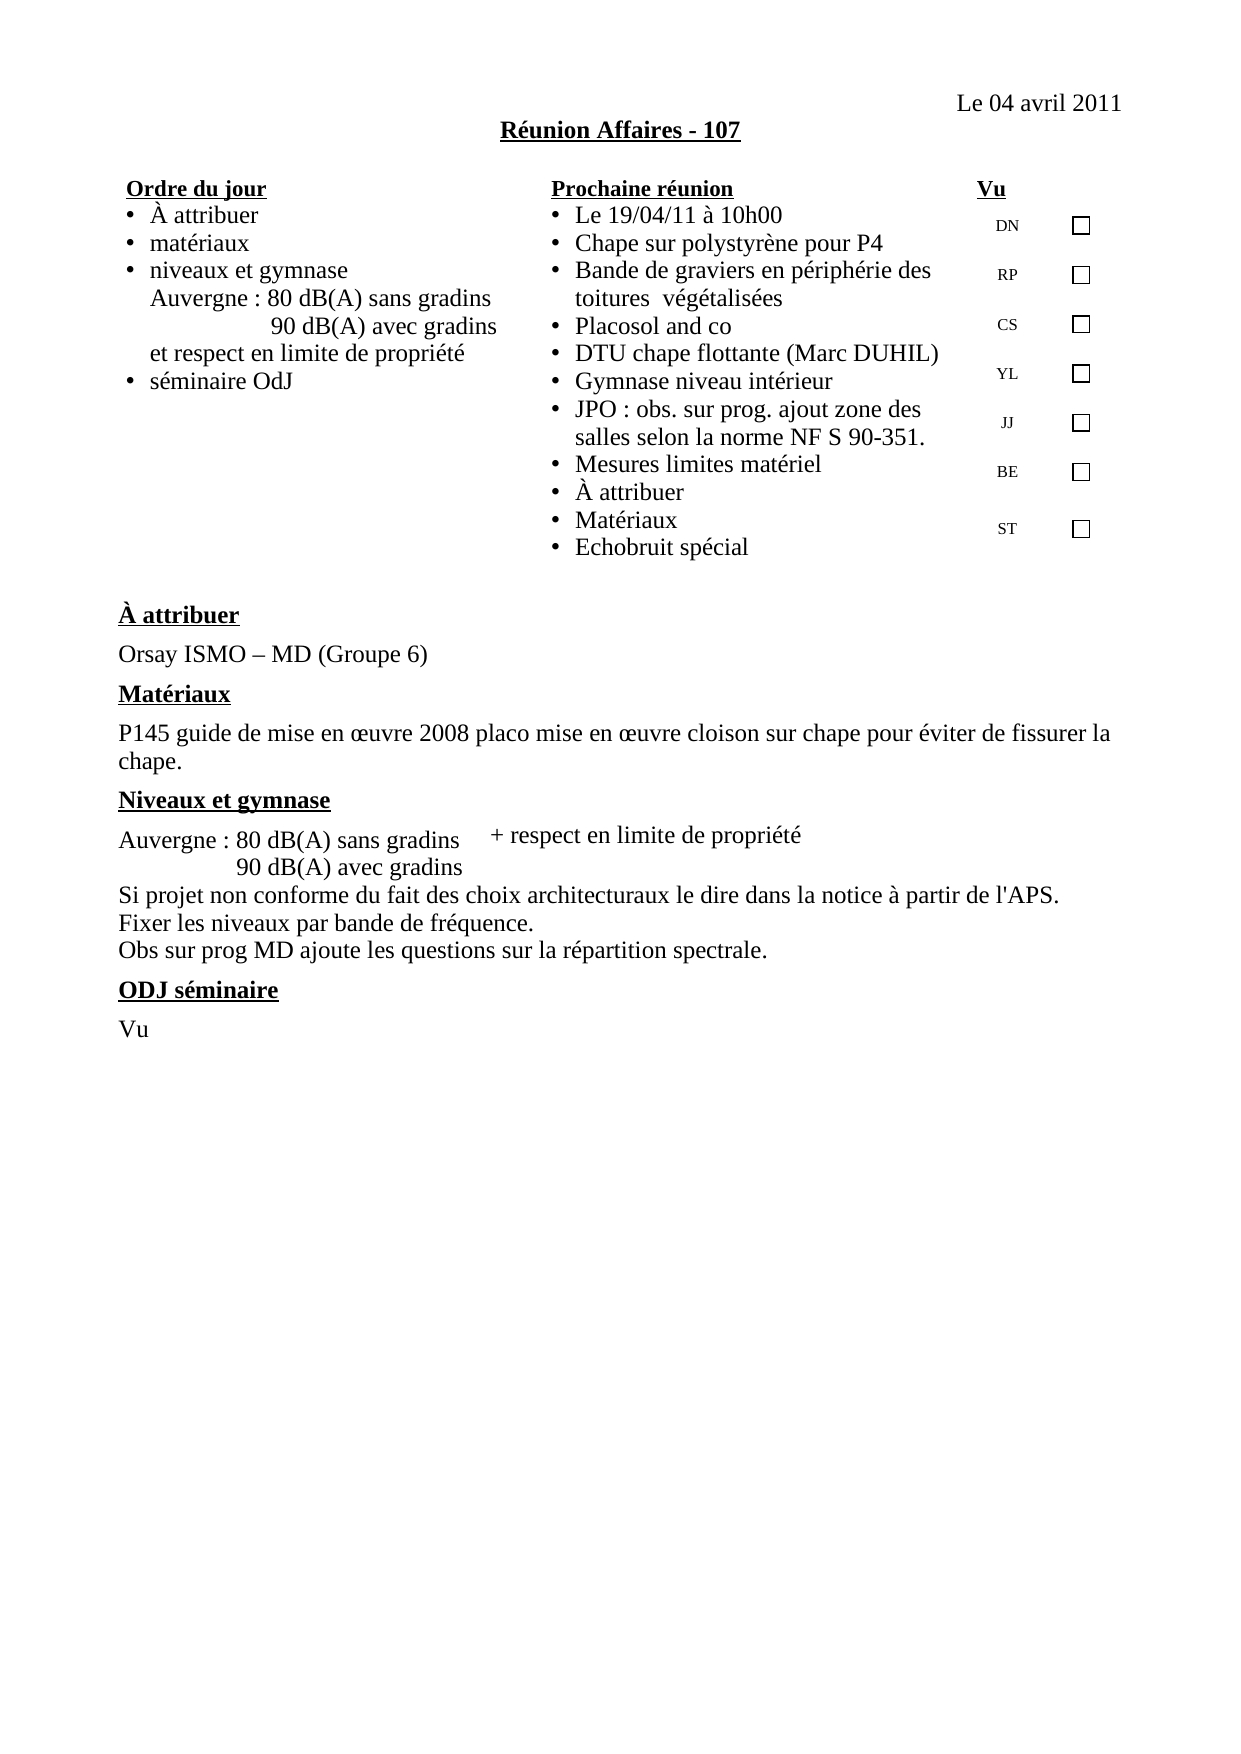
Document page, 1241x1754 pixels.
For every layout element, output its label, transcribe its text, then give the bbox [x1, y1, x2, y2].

table_cell [1045, 448, 1121, 497]
text Obs sur prog MD ajoute les questions sur la répartition spectrale. [118, 937, 1122, 964]
table_cell CS [969, 300, 1045, 349]
title Réunion Affaires - 107 [118, 116, 1122, 144]
text À attribuer [118, 601, 1122, 628]
text ODJ séminaire [118, 976, 1122, 1004]
table_cell [1045, 497, 1121, 561]
text Fixer les niveaux par bande de fréquence. [118, 909, 1122, 937]
table_cell [1045, 201, 1121, 250]
table_cell À attribuer matériaux niveaux et gymnase Auvergne : 80 dB(A) sans gradins 90 dB(A) avec gradins et respect en limite de propriété séminaire OdJ [119, 201, 544, 561]
table_cell [1045, 349, 1121, 398]
table_cell Le 19/04/11 à 10h00 Chape sur polystyrène pour P4 Bande de graviers en périphérie des toitures végétalisées Placosol and co DTU chape flottante (Marc DUHIL) Gymnase niveau intérieur JPO : obs. sur prog. ajout zone des salles selon la norme NF S 90-351. Mesures limites matériel À attribuer Matériaux Echobruit spécial [544, 201, 969, 561]
table_header Vu [969, 169, 1121, 201]
text Orsay ISMO – MD (Groupe 6) [118, 640, 1122, 668]
table_cell [1045, 398, 1121, 447]
text P145 guide de mise en œuvre 2008 placo mise en œuvre cloison sur chape pour éviter de fissurer la chape. [118, 719, 1122, 774]
text Vu [118, 1016, 1122, 1043]
table_cell ST [969, 497, 1045, 561]
table_header Prochaine réunion [544, 169, 969, 201]
text Auvergne : 80 dB(A) sans gradins 90 dB(A) avec gradins Si projet non conforme du fait des choix architecturaux le dire dans la notice à partir de l'APS. [118, 826, 1122, 909]
table_cell BE [969, 448, 1045, 497]
table_cell RP [969, 250, 1045, 299]
table_header Ordre du jour [119, 169, 544, 201]
table_cell JJ [969, 398, 1045, 447]
table_cell [1045, 300, 1121, 349]
text Niveaux et gymnase [118, 786, 1122, 814]
table_cell DN [969, 201, 1045, 250]
table_cell YL [969, 349, 1045, 398]
table_cell [1045, 250, 1121, 299]
title Le 04 avril 2011 [118, 89, 1122, 116]
text Matériaux [118, 680, 1122, 707]
